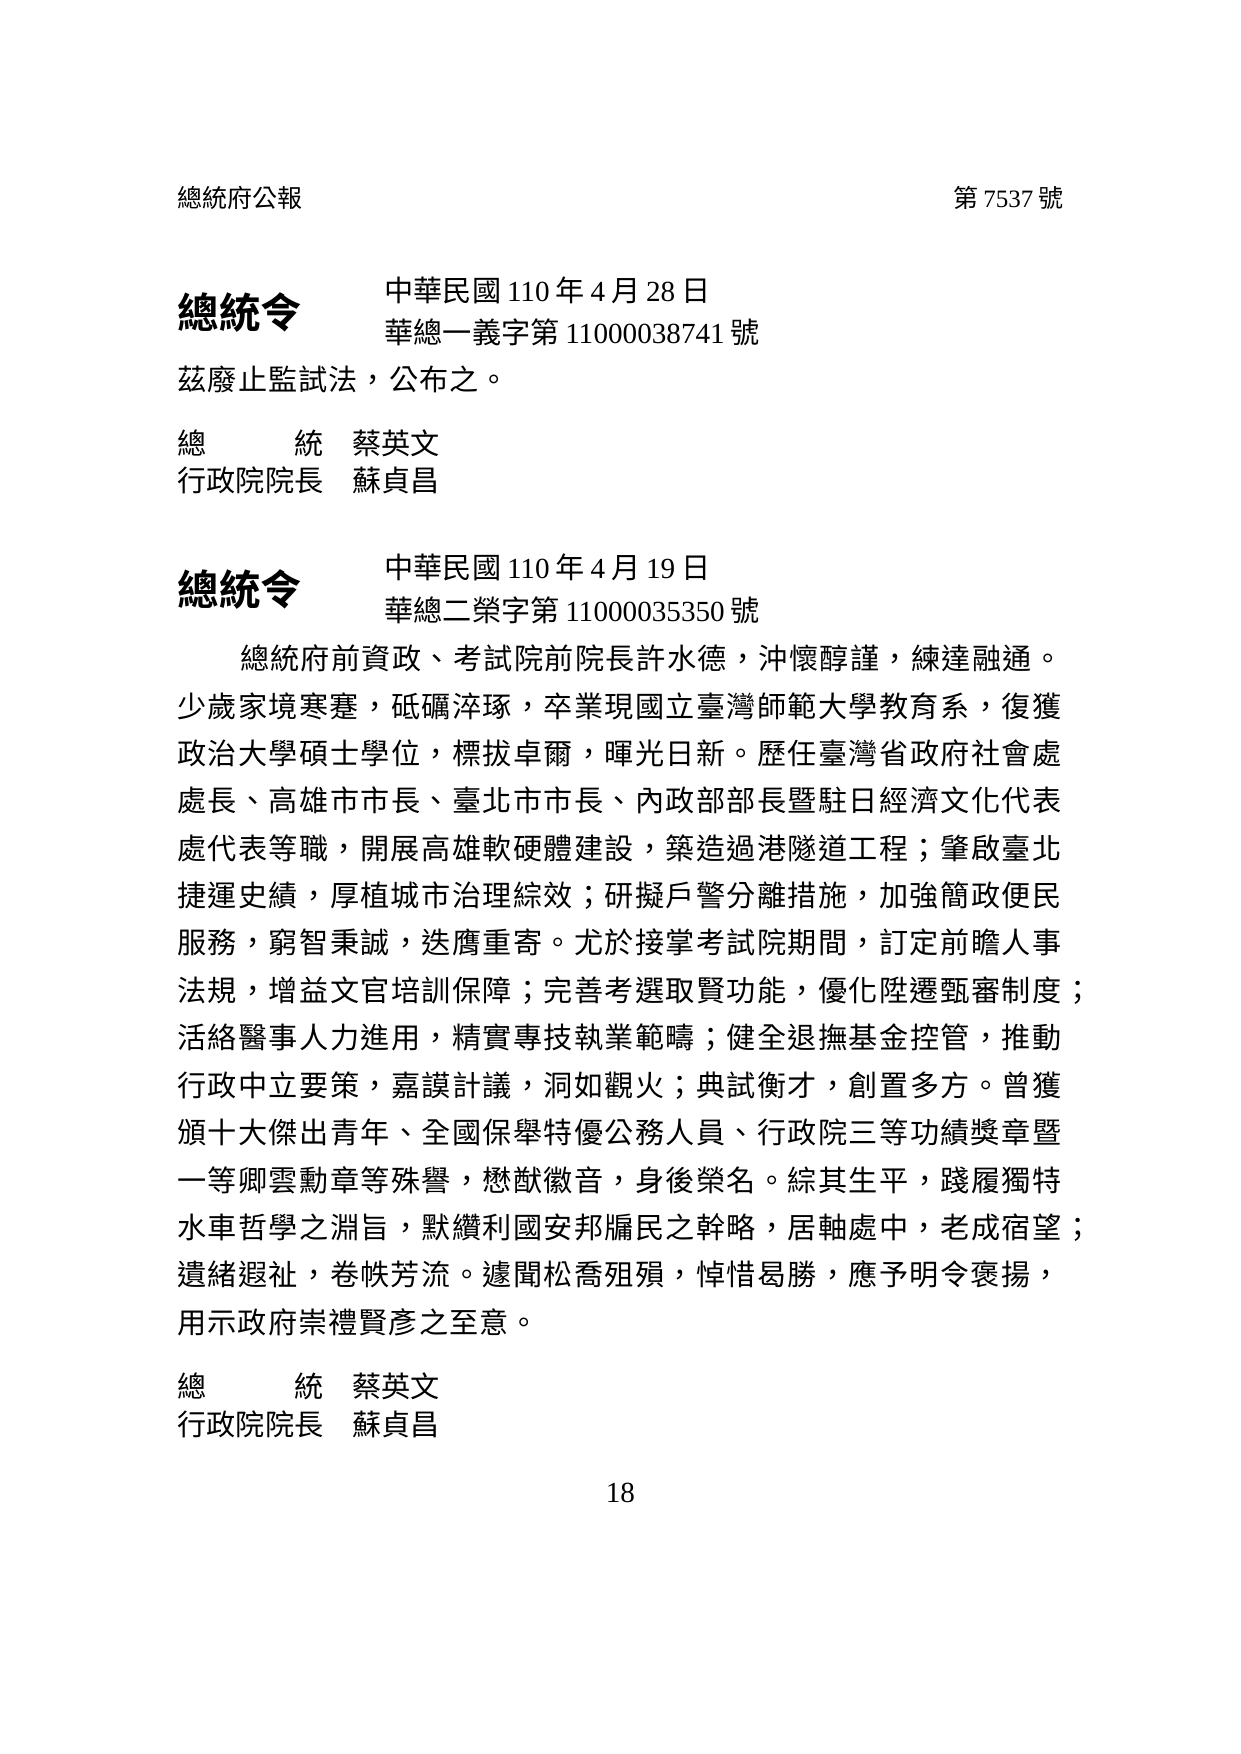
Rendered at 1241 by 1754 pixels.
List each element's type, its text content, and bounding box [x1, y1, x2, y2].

table_header 總統令 [174, 543, 381, 632]
table_header 總統令 [174, 266, 381, 354]
text 茲廢止監試法，公布之。 [177, 354, 1063, 399]
table_header 中華民國110年4月28日 華總一義字第11000038741號 [381, 266, 877, 354]
text 總統府前資政、考試院前院長許水德，沖懷醇謹，練達融通。少歲家境寒蹇，砥礪淬琢，卒業現國立臺灣師範大學教育系，復獲政治大學碩士學位，標拔卓爾，暉光日新。歷任臺灣省政府社會處處長、高雄市市長、臺北市市長、內政部部長暨駐日經濟文化代表處代表等職，開展高雄軟硬體建設，築造過港隧道工程；肇啟臺北捷運史績，厚植城市治理綜效；研擬戶警分離措施，加強簡政便民服務，窮智秉誠，迭膺重寄。尤於接掌考試院期間，訂定前瞻人事法規，增益文官培訓保障；完善考選取賢功能，優化陞遷甄審制度；活絡醫事人力進用，精實專技執業範疇；健全退撫基金控管，推動行政中立要策，嘉謨計議，洞如觀火；典試衡才，創置多方。曾獲頒十大傑出青年、全國保舉特優公務人員、行政院三等功績獎章暨一等卿雲勳章等殊譽，懋猷徽音，身後榮名。綜其生平，踐履獨特水車哲學之淵旨，默纘利國安邦牖民之幹略，居軸處中，老成宿望；遺緒遐祉，卷帙芳流。遽聞松喬殂殞，悼惜曷勝，應予明令褒揚，用示政府崇禮賢彥之至意。 [177, 632, 1063, 1343]
table_header 中華民國110年4月19日 華總二榮字第11000035350號 [381, 543, 877, 632]
text 總 統 蔡英文 行政院院長 蘇貞昌 [177, 1368, 1063, 1443]
text 總 統 蔡英文 行政院院長 蘇貞昌 [177, 424, 1063, 499]
